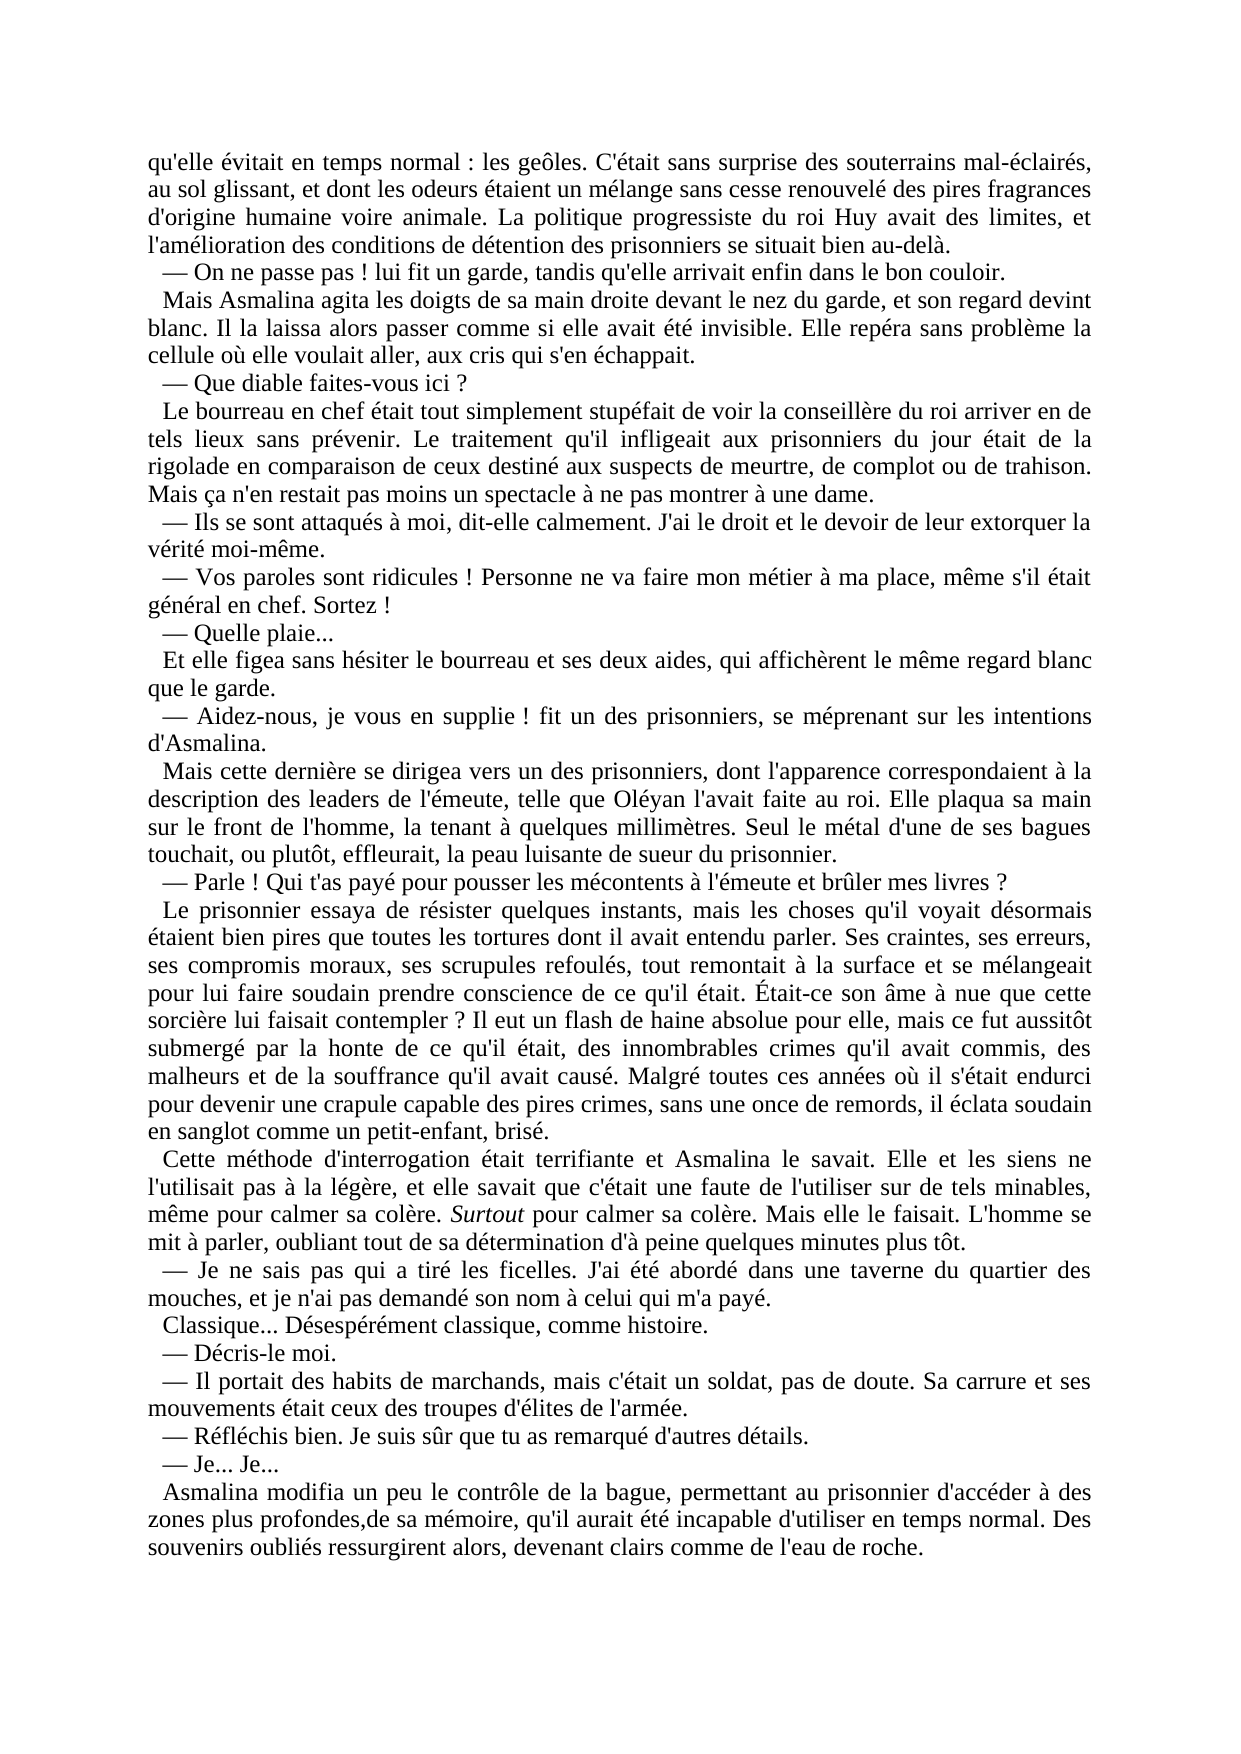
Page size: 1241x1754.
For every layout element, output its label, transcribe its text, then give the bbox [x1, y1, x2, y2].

text — Aidez-nous, je vous en supplie ! fit un des prisonniers, se méprenant sur les intentions d'Asmalina. [148, 702, 1093, 757]
text Le prisonnier essaya de résister quelques instants, mais les choses qu'il voyait désormais étaient bien pires que toutes les tortures dont il avait entendu parler. Ses craintes, ses erreurs, ses compromis moraux, ses scrupules refoulés, tout remontait à la surface et se mélangeait pour lui faire soudain prendre conscience de ce qu'il était. Était-ce son âme à nue que cette sorcière lui faisait contempler ? Il eut un flash de haine absolue pour elle, mais ce fut aussitôt submergé par la honte de ce qu'il était, des innombrables crimes qu'il avait commis, des malheurs et de la souffrance qu'il avait causé. Malgré toutes ces années où il s'était endurci pour devenir une crapule capable des pires crimes, sans une once de remords, il éclata soudain en sanglot comme un petit-enfant, brisé. [148, 896, 1093, 1145]
text — Réfléchis bien. Je suis sûr que tu as remarqué d'autres détails. [148, 1422, 1093, 1450]
text — Ils se sont attaqués à moi, dit-elle calmement. J'ai le droit et le devoir de leur extorquer la vérité moi-même. [148, 508, 1093, 563]
text qu'elle évitait en temps normal : les geôles. C'était sans surprise des souterrains mal-éclairés, au sol glissant, et dont les odeurs étaient un mélange sans cesse renouvelé des pires fragrances d'origine humaine voire animale. La politique progressiste du roi Huy avait des limites, et l'amélioration des conditions de détention des prisonniers se situait bien au-delà. [148, 148, 1093, 258]
text Mais Asmalina agita les doigts de sa main droite devant le nez du garde, et son regard devint blanc. Il la laissa alors passer comme si elle avait été invisible. Elle repéra sans problème la cellule où elle voulait aller, aux cris qui s'en échappait. [148, 286, 1093, 369]
text — Il portait des habits de marchands, mais c'était un soldat, pas de doute. Sa carrure et ses mouvements était ceux des troupes d'élites de l'armée. [148, 1367, 1093, 1422]
text — On ne passe pas ! lui fit un garde, tandis qu'elle arrivait enfin dans le bon couloir. [148, 258, 1093, 286]
text Le bourreau en chef était tout simplement stupéfait de voir la conseillère du roi arriver en de tels lieux sans prévenir. Le traitement qu'il infligeait aux prisonniers du jour était de la rigolade en comparaison de ceux destiné aux suspects de meurtre, de complot ou de trahison. Mais ça n'en restait pas moins un spectacle à ne pas montrer à une dame. [148, 397, 1093, 508]
text Et elle figea sans hésiter le bourreau et ses deux aides, qui affichèrent le même regard blanc que le garde. [148, 646, 1093, 702]
text — Quelle plaie... [148, 619, 1093, 646]
text — Je ne sais pas qui a tiré les ficelles. J'ai été abordé dans une taverne du quartier des mouches, et je n'ai pas demandé son nom à celui qui m'a payé. [148, 1256, 1093, 1311]
text Cette méthode d'interrogation était terrifiante et Asmalina le savait. Elle et les siens ne l'utilisait pas à la légère, et elle savait que c'était une faute de l'utiliser sur de tels minables, même pour calmer sa colère. Surtout pour calmer sa colère. Mais elle le faisait. L'homme se mit à parler, oubliant tout de sa détermination d'à peine quelques minutes plus tôt. [148, 1145, 1093, 1256]
text — Parle ! Qui t'as payé pour pousser les mécontents à l'émeute et brûler mes livres ? [148, 868, 1093, 896]
text Classique... Désespérément classique, comme histoire. [148, 1311, 1093, 1339]
text — Que diable faites-vous ici ? [148, 369, 1093, 397]
text — Je... Je... [148, 1450, 1093, 1478]
text — Décris-le moi. [148, 1339, 1093, 1367]
text — Vos paroles sont ridicules ! Personne ne va faire mon métier à ma place, même s'il était général en chef. Sortez ! [148, 563, 1093, 619]
text Mais cette dernière se dirigea vers un des prisonniers, dont l'apparence correspondaient à la description des leaders de l'émeute, telle que Oléyan l'avait faite au roi. Elle plaqua sa main sur le front de l'homme, la tenant à quelques millimètres. Seul le métal d'une de ses bagues touchait, ou plutôt, effleurait, la peau luisante de sueur du prisonnier. [148, 757, 1093, 868]
text Asmalina modifia un peu le contrôle de la bague, permettant au prisonnier d'accéder à des zones plus profondes,de sa mémoire, qu'il aurait été incapable d'utiliser en temps normal. Des souvenirs oubliés ressurgirent alors, devenant clairs comme de l'eau de roche. [148, 1478, 1093, 1561]
